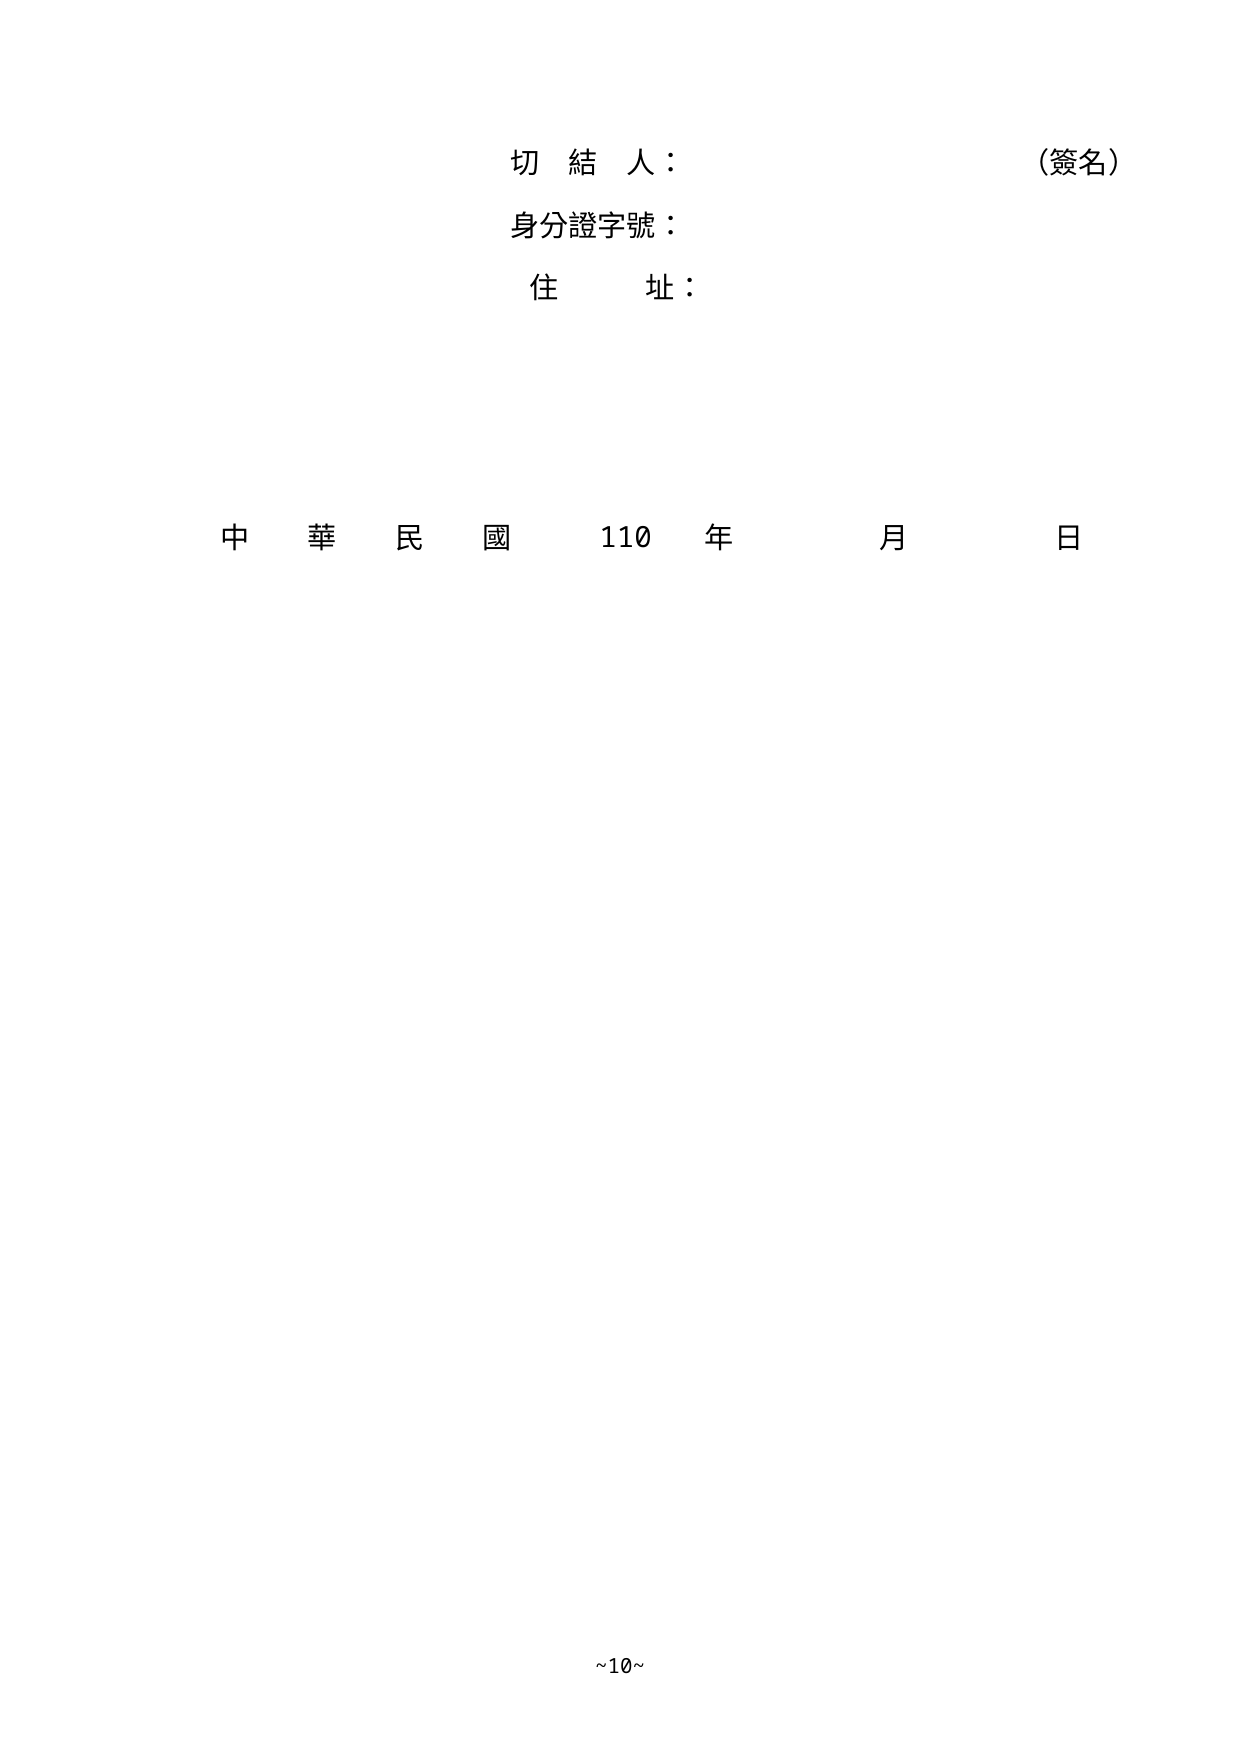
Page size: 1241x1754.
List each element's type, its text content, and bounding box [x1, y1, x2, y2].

text 住 址： [113, 244, 1152, 307]
text 身分證字號： [113, 182, 1108, 244]
text 中 華 民 國 110 年 月 日 [89, 494, 1152, 557]
text 切 結 人： （簽名） [114, 119, 1137, 182]
